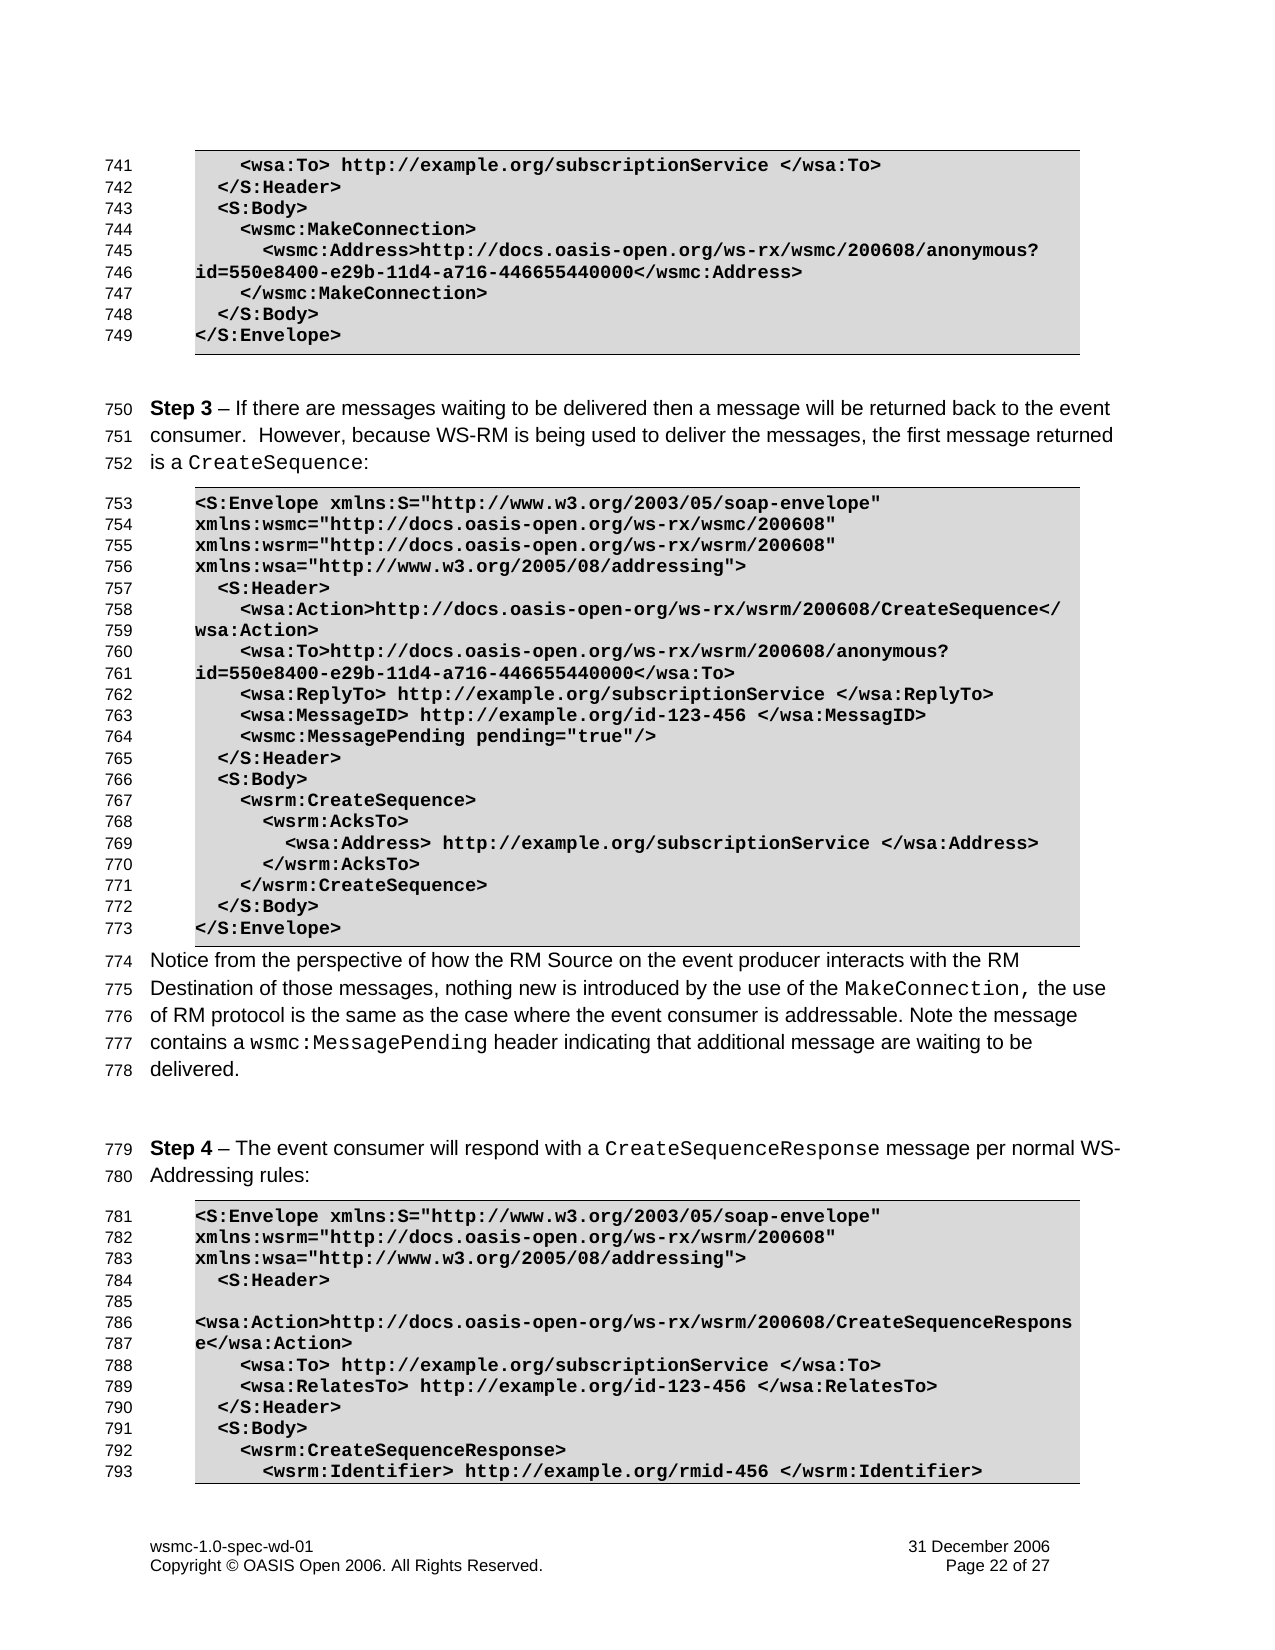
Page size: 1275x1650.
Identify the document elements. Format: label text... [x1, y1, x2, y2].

text </S:Body> [195, 891, 1080, 912]
text <S:Body> [195, 1413, 1080, 1434]
text </S:Envelope> [195, 912, 1080, 946]
text <S:Header> [195, 1264, 1080, 1285]
text </S:Envelope> [195, 320, 1080, 354]
text <wsa:Action>http://docs.oasis-open-org/ws-rx/wsrm/200608/CreateSequence</wsa:Action> [195, 593, 1080, 636]
text xmlns:wsa="http://www.w3.org/2005/08/addressing"> [195, 551, 1080, 572]
text </S:Body> [195, 299, 1080, 320]
text <wsa:To> http://example.org/subscriptionService </wsa:To> [195, 1349, 1080, 1370]
text Step 3 – If there are messages waiting to be delivered then a message will be returned back to the event consumer. However, because WS-RM is being used to deliver the messages, the first message returned is a CreateSequence: [150, 393, 1125, 475]
text xmlns:wsrm="http://docs.oasis-open.org/ws-rx/wsrm/200608" [195, 1222, 1080, 1243]
text <wsa:Address> http://example.org/subscriptionService </wsa:Address> [195, 827, 1080, 848]
text Notice from the perspective of how the RM Source on the event producer interacts with the RM Destination of those messages, nothing new is introduced by the use of the MakeConnection, the use of RM protocol is the same as the case where the event consumer is addressable. Note the message contains a wsmc:MessagePending header indicating that additional message are waiting to be delivered. [150, 946, 1125, 1082]
text </S:Header> [195, 171, 1080, 192]
text <wsa:Action>http://docs.oasis-open-org/ws-rx/wsrm/200608/CreateSequenceResponse</wsa:Action> [195, 1285, 1080, 1349]
text <S:Body> [195, 192, 1080, 214]
text </wsrm:AcksTo> [195, 848, 1080, 870]
text <wsrm:CreateSequenceResponse> [195, 1434, 1080, 1455]
text <S:Envelope xmlns:S="http://www.w3.org/2003/05/soap-envelope" [195, 1201, 1080, 1222]
text xmlns:wsa="http://www.w3.org/2005/08/addressing"> [195, 1243, 1080, 1264]
text <S:Body> [195, 763, 1080, 785]
text <wsa:To>http://docs.oasis-open.org/ws-rx/wsrm/200608/anonymous?id=550e8400-e29b-11d4-a716-446655440000</wsa:To> [195, 636, 1080, 678]
text <wsa:MessageID> http://example.org/id-123-456 </wsa:MessagID> [195, 700, 1080, 721]
text <wsa:To> http://example.org/subscriptionService </wsa:To> [195, 151, 1080, 171]
text </wsmc:MakeConnection> [195, 277, 1080, 299]
text <wsa:ReplyTo> http://example.org/subscriptionService </wsa:ReplyTo> [195, 678, 1080, 700]
text <wsmc:MakeConnection> [195, 214, 1080, 235]
text Step 4 – The event consumer will respond with a CreateSequenceResponse message per normal WS-Addressing rules: [150, 1134, 1125, 1188]
text </wsrm:CreateSequence> [195, 870, 1080, 891]
text <wsa:RelatesTo> http://example.org/id-123-456 </wsa:RelatesTo> [195, 1370, 1080, 1392]
text </S:Header> [195, 742, 1080, 763]
text <wsmc:Address>http://docs.oasis-open.org/ws-rx/wsmc/200608/anonymous?id=550e8400-e29b-11d4-a716-446655440000</wsmc:Address> [195, 235, 1080, 277]
text <S:Envelope xmlns:S="http://www.w3.org/2003/05/soap-envelope" xmlns:wsmc="http://docs.oasis-open.org/ws-rx/wsmc/200608" [195, 488, 1080, 530]
text </S:Header> [195, 1392, 1080, 1413]
text <wsrm:Identifier> http://example.org/rmid-456 </wsrm:Identifier> [195, 1455, 1080, 1483]
text <wsrm:AcksTo> [195, 806, 1080, 827]
text xmlns:wsrm="http://docs.oasis-open.org/ws-rx/wsrm/200608" [195, 530, 1080, 551]
text <wsmc:MessagePending pending="true"/> [195, 721, 1080, 742]
text <wsrm:CreateSequence> [195, 785, 1080, 806]
text <S:Header> [195, 572, 1080, 593]
